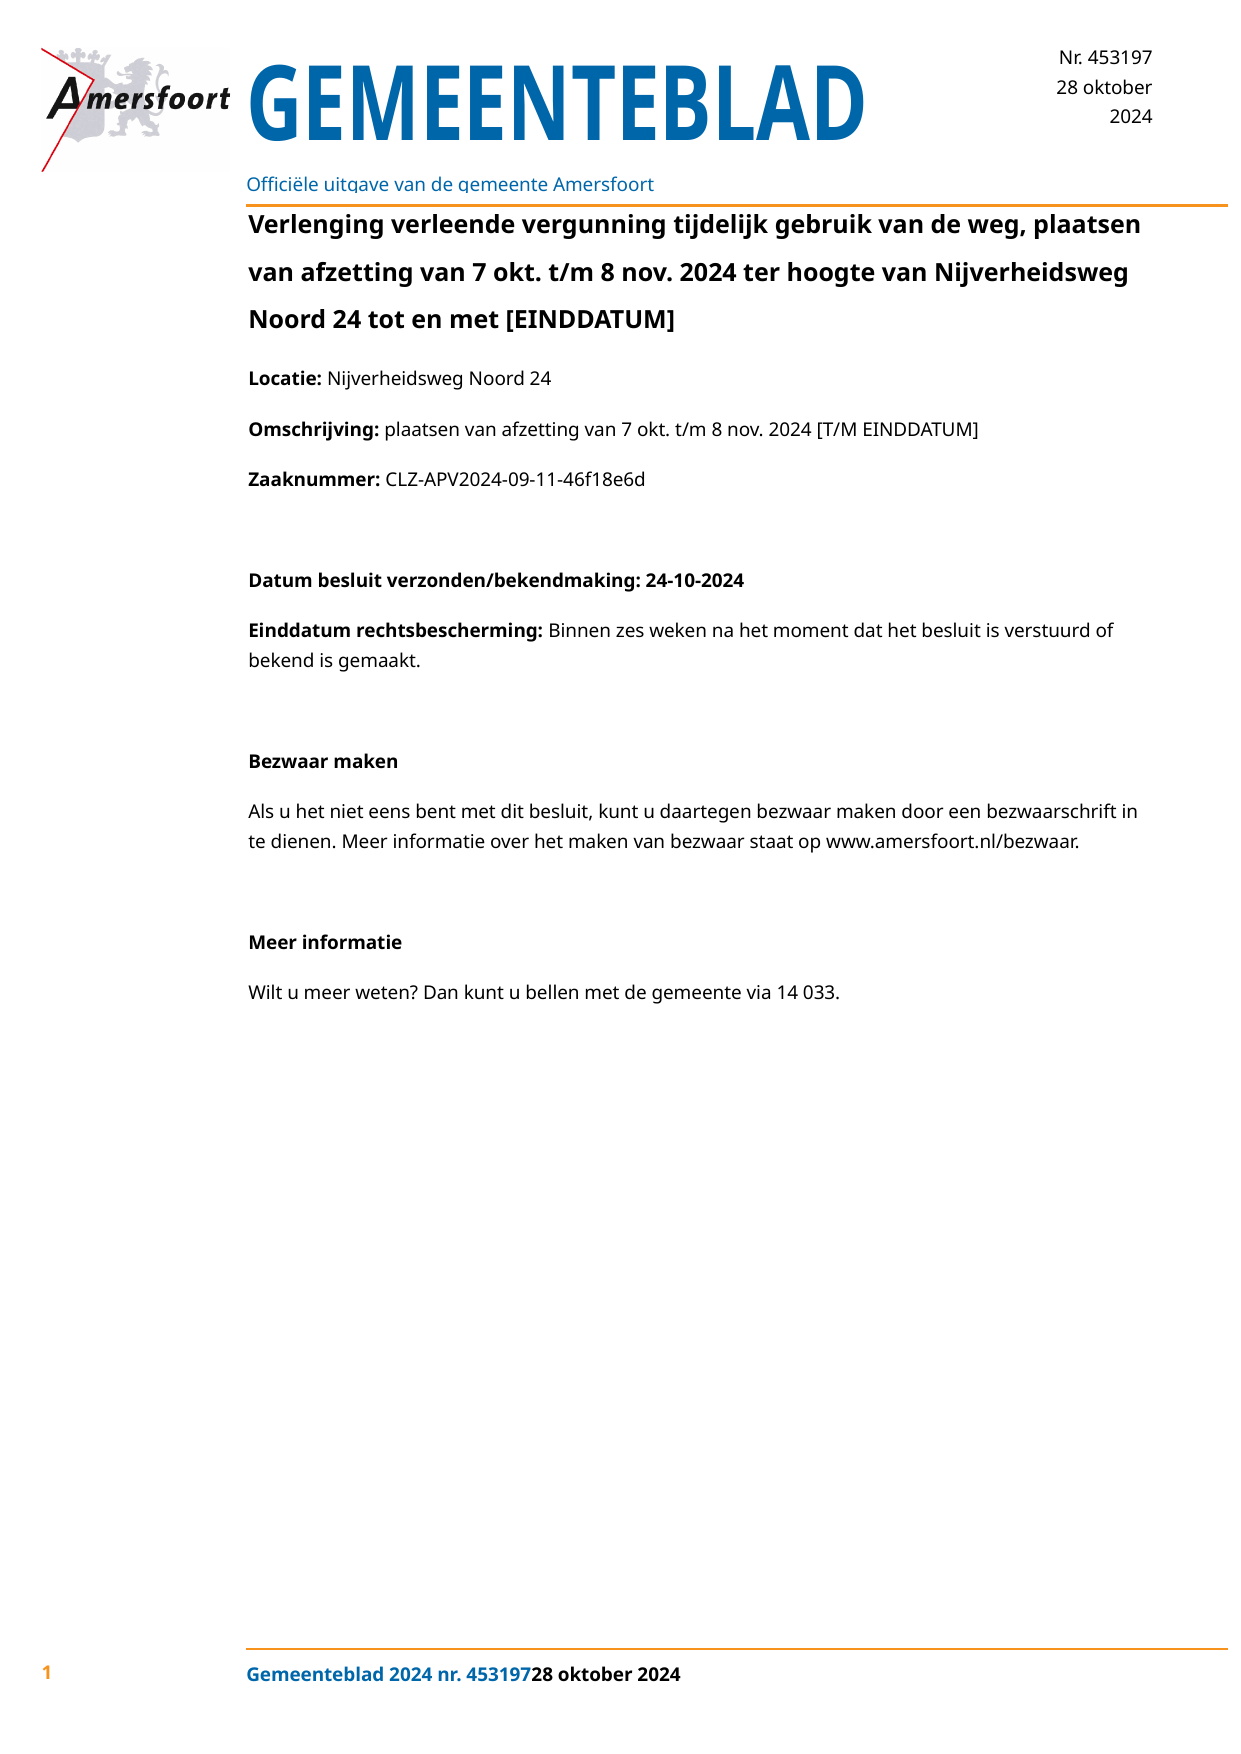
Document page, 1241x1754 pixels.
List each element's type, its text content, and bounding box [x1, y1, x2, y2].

text Meer informatie [248, 929, 1152, 954]
text Datum besluit verzonden/bekendmaking: 24-10-2024 [248, 567, 1152, 593]
text Omschrijving: plaatsen van afzetting van 7 okt. t/m 8 nov. 2024 [T/M EINDDATUM] [248, 416, 1152, 442]
text Zaaknummer: CLZ-APV2024-09-11-46f18e6d [248, 466, 1152, 492]
text Verlenging verleende vergunning tijdelijk gebruik van de weg, plaatsen van afzetting van 7 okt. t/m 8 nov. 2024 ter hoogte van Nijverheidsweg Noord 24 tot en met [EINDDATUM] [248, 207, 1152, 336]
text Wilt u meer weten? Dan kunt u bellen met de gemeente via 14 033. [248, 979, 1152, 1005]
text Als u het niet eens bent met dit besluit, kunt u daartegen bezwaar maken door een bezwaarschrift in te dienen. Meer informatie over het maken van bezwaar staat op www.amersfoort.nl/bezwaar. [248, 798, 1152, 854]
picture [41, 47, 231, 172]
text Einddatum rechtsbescherming: Binnen zes weken na het moment dat het besluit is verstuurd of bekend is gemaakt. [248, 618, 1152, 673]
text Bezwaar maken [248, 748, 1152, 774]
text Locatie: Nijverheidsweg Noord 24 [248, 366, 1152, 391]
